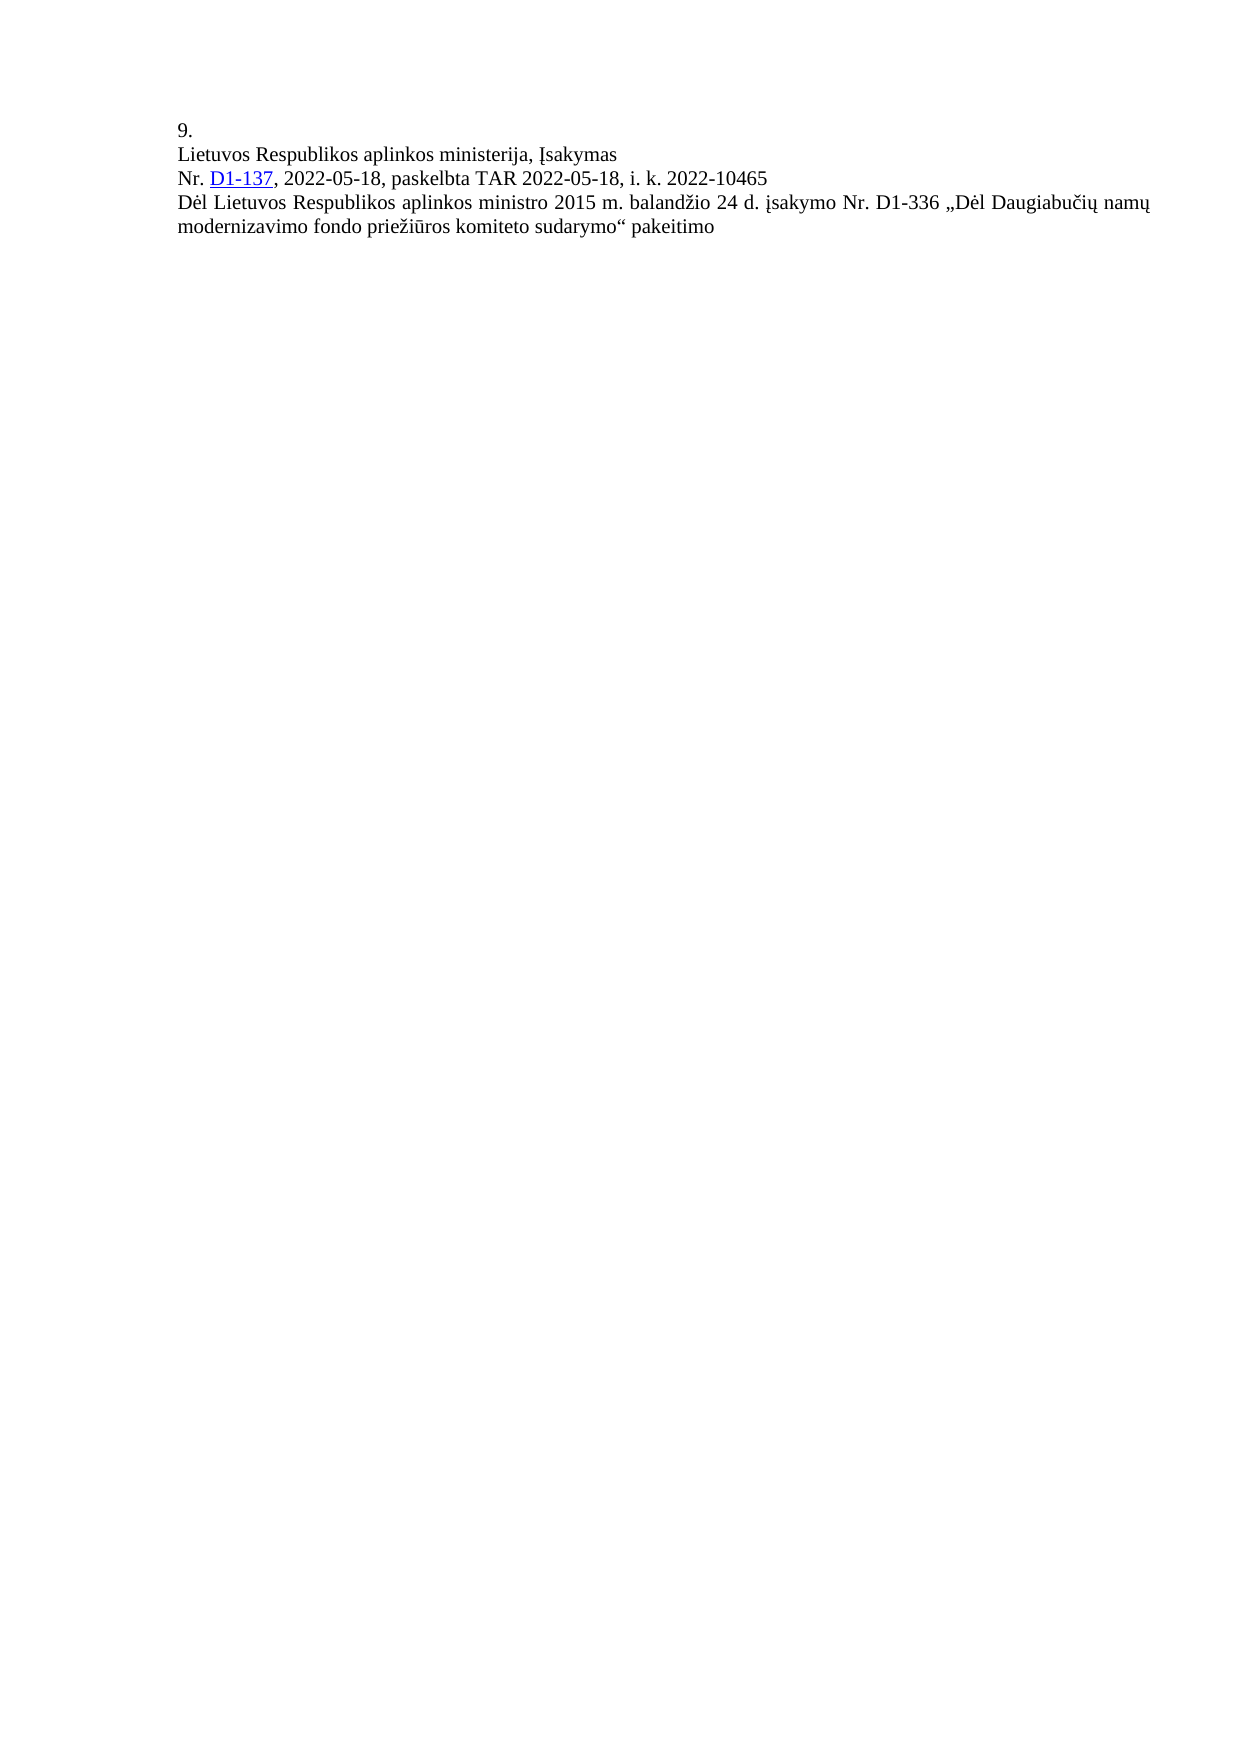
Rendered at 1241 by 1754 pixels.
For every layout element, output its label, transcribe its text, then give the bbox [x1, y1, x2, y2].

text 9. [177, 118, 1151, 142]
text Lietuvos Respublikos aplinkos ministerija, Įsakymas [177, 142, 1151, 166]
text Dėl Lietuvos Respublikos aplinkos ministro 2015 m. balandžio 24 d. įsakymo Nr. D1-336 „Dėl Daugiabučių namų modernizavimo fondo priežiūros komiteto sudarymo“ pakeitimo [177, 190, 1151, 238]
text Nr. D1-137, 2022-05-18, paskelbta TAR 2022-05-18, i. k. 2022-10465 [177, 166, 1151, 190]
